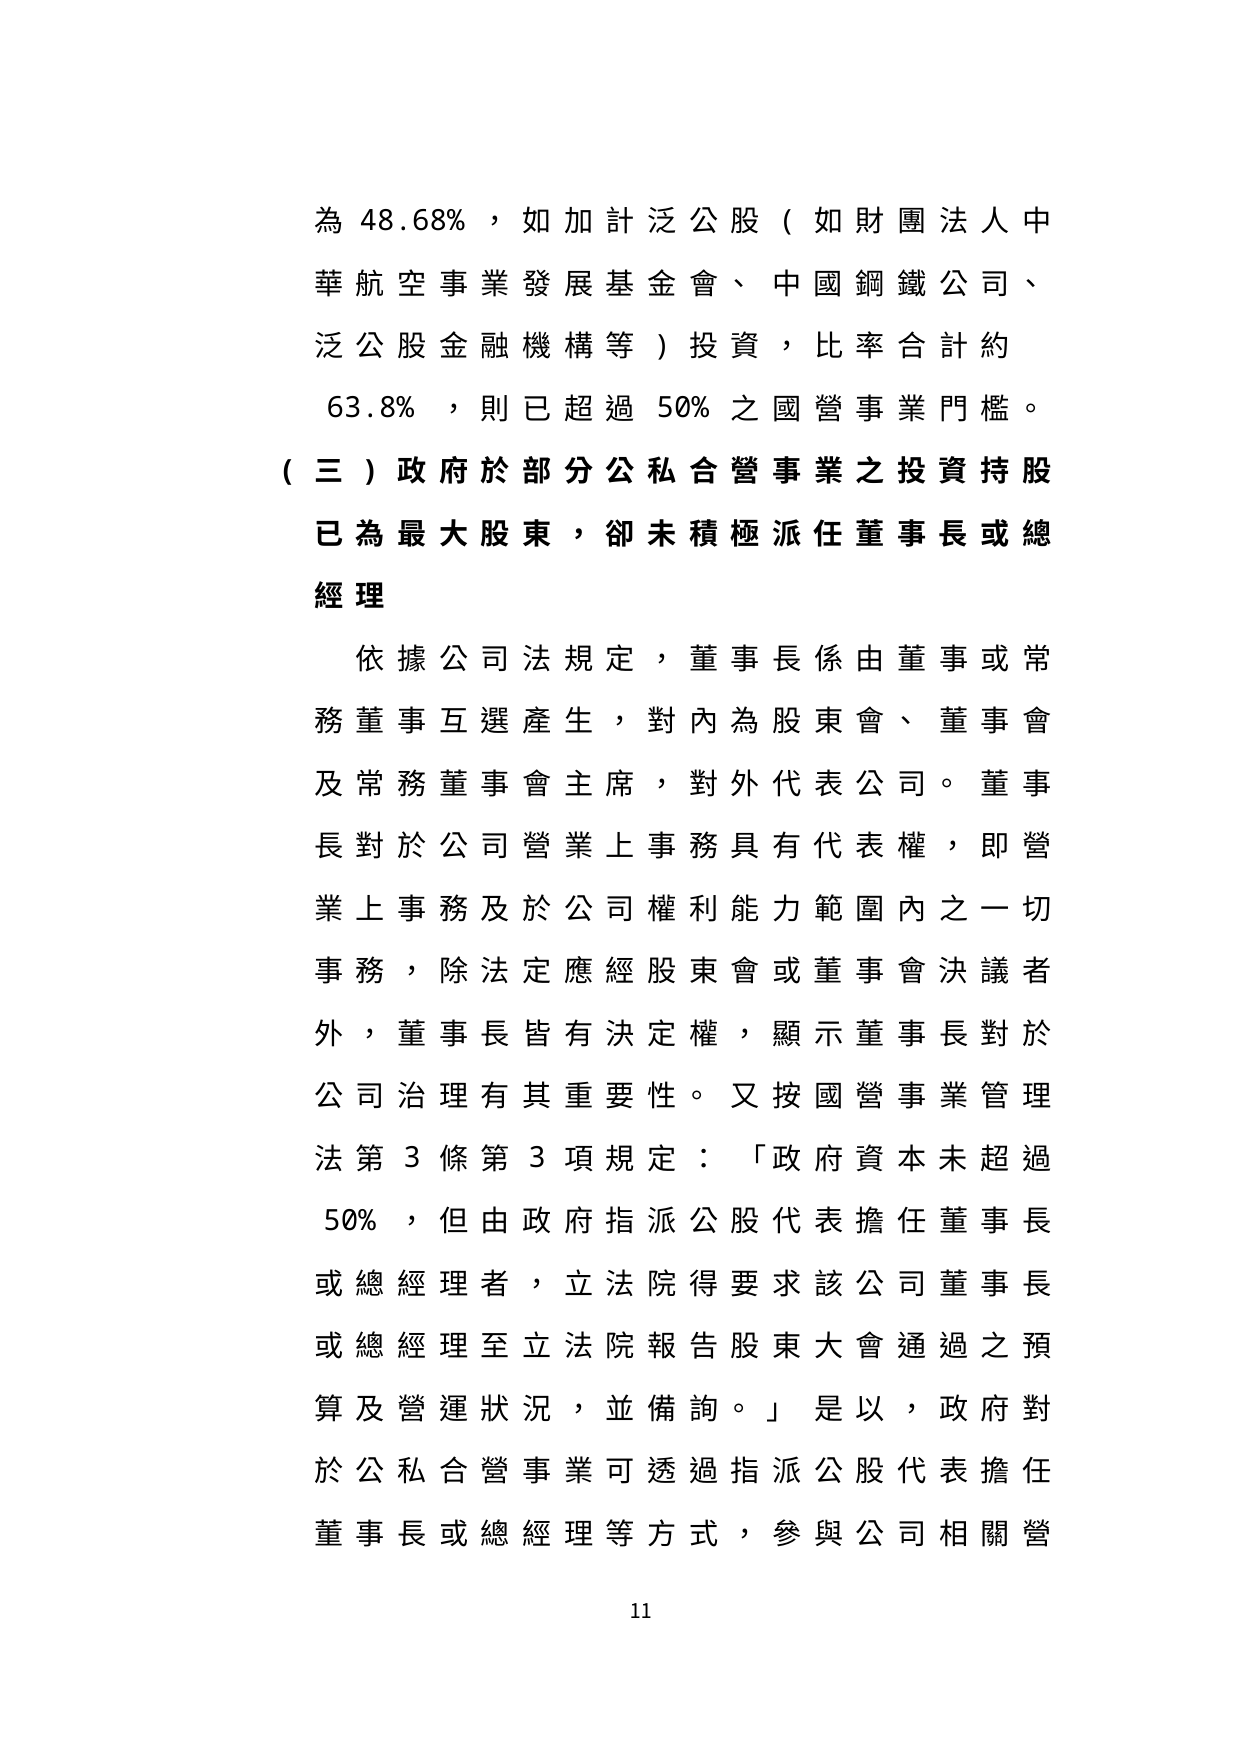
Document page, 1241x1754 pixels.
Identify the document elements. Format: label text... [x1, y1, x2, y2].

text 按前揭國營事業管理法第3條第1項規定，由政府與人民合資經營，政府資本低於50%者，非屬於國營事業，該投資係以各主管機關直接投資、國營事業及非營業基金等轉投資情形核算，卻未包括泛公股之政府具實際影響力之公私合營事業再轉投資，或政府捐贈財團法人之轉投資情形，致使低估公私合營事業中政府實際出資比率，如：台灣國際造船股份有限公司之公股(包括經濟部、行政院國發基金、臺灣中油公司等)比率為34.86%，如加計泛公股(如耀華玻璃股份有限公司管理委員會、財團法人國防工業發展基金會、中國鋼鐵公司等)投資比率14.55%，合計約49.41%，出資比率已逼近50%；而台灣高速鐵路股份有限公司之公股(包括交通部、行政院國發基金、台灣糖業公司等)比率為48.68%，如加計泛公股(如財團法人中華航空事業發展基金會、中國鋼鐵公司、泛公股金融機構等)投資，比率合計約63.8%，則已超過50%之國營事業門檻。 [271, 177, 1058, 427]
text 依據公司法規定，董事長係由董事或常務董事互選產生，對內為股東會、董事會及常務董事會主席，對外代表公司。董事長對於公司營業上事務具有代表權，即營業上事務及於公司權利能力範圍內之一切事務，除法定應經股東會或董事會決議者外，董事長皆有決定權，顯示董事長對於公司治理有其重要性。又按國營事業管理法第3條第3項規定：「政府資本未超過50%，但由政府指派公股代表擔任董事長或總經理者，立法院得要求該公司董事長或總經理至立法院報告股東大會通過之預算及營運狀況，並備詢。」是以，政府對於公私合營事業可透過指派公股代表擔任董事長或總經理等方式，參與公司相關營 [271, 615, 1058, 1552]
text (三)政府於部分公私合營事業之投資持股已為最大股東，卻未積極派任董事長或總經理 [242, 427, 1058, 615]
